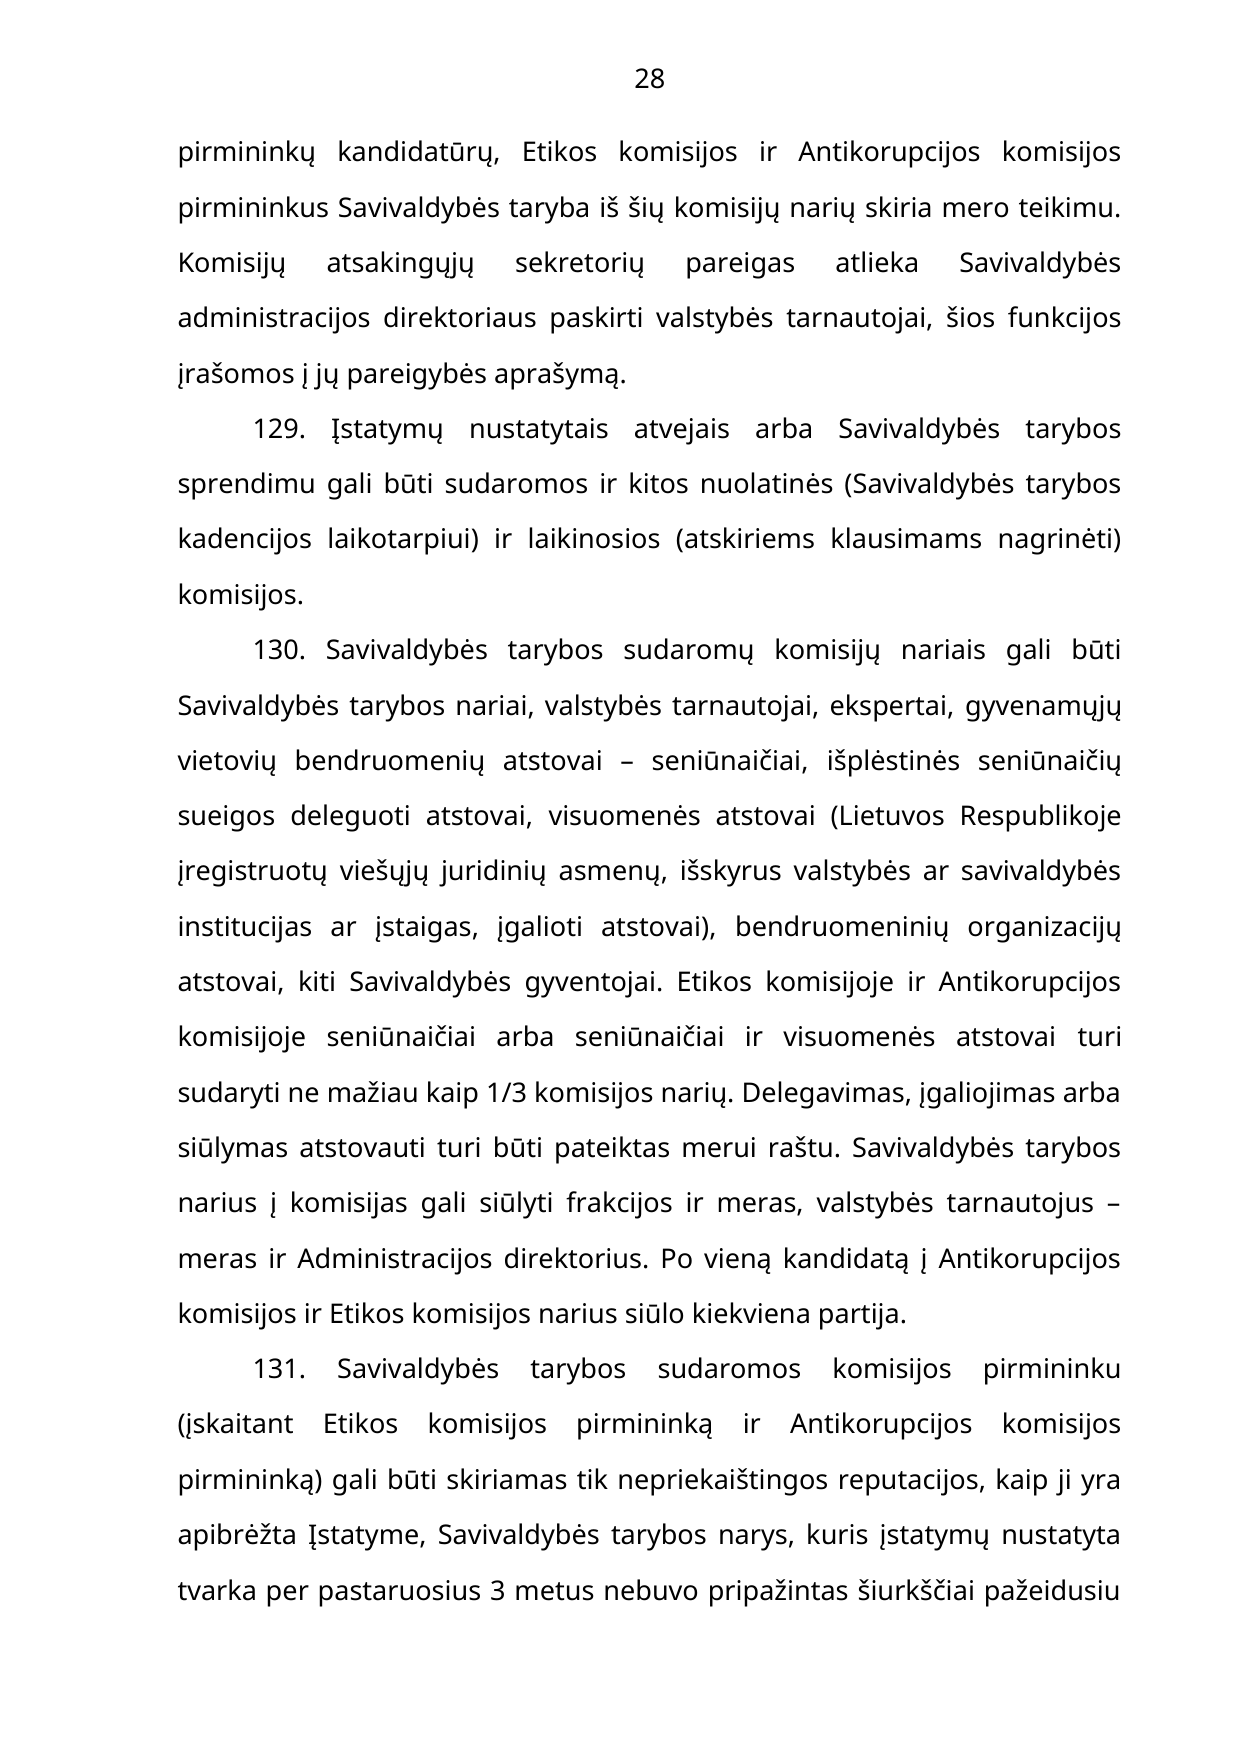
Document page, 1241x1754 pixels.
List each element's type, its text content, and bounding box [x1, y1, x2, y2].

text 130. Savivaldybės tarybos sudaromų komisijų nariais gali būti Savivaldybės tarybos nariai, valstybės tarnautojai, ekspertai, gyvenamųjų vietovių bendruomenių atstovai – seniūnaičiai, išplėstinės seniūnaičių sueigos deleguoti atstovai, visuomenės atstovai (Lietuvos Respublikoje įregistruotų viešųjų juridinių asmenų, išskyrus valstybės ar savivaldybės institucijas ar įstaigas, įgalioti atstovai), bendruomeninių organizacijų atstovai, kiti Savivaldybės gyventojai. Etikos komisijoje ir Antikorupcijos komisijoje seniūnaičiai arba seniūnaičiai ir visuomenės atstovai turi sudaryti ne mažiau kaip 1/3 komisijos narių. Delegavimas, įgaliojimas arba siūlymas atstovauti turi būti pateiktas merui raštu. Savivaldybės tarybos narius į komisijas gali siūlyti frakcijos ir meras, valstybės tarnautojus – meras ir Administracijos direktorius. Po vieną kandidatą į Antikorupcijos komisijos ir Etikos komisijos narius siūlo kiekviena partija. [177, 631, 1122, 1331]
text 131. Savivaldybės tarybos sudaromos komisijos pirmininku (įskaitant Etikos komisijos pirmininką ir Antikorupcijos komisijos pirmininką) gali būti skiriamas tik nepriekaištingos reputacijos, kaip ji yra apibrėžta Įstatyme, Savivaldybės tarybos narys, kuris įstatymų nustatyta tvarka per pastaruosius 3 metus nebuvo pripažintas šiurkščiai pažeidusiu [177, 1350, 1122, 1608]
text pirmininkų kandidatūrų, Etikos komisijos ir Antikorupcijos komisijos pirmininkus Savivaldybės taryba iš šių komisijų narių skiria mero teikimu. Komisijų atsakingųjų sekretorių pareigas atlieka Savivaldybės administracijos direktoriaus paskirti valstybės tarnautojai, šios funkcijos įrašomos į jų pareigybės aprašymą. [177, 133, 1122, 391]
text 129. Įstatymų nustatytais atvejais arba Savivaldybės tarybos sprendimu gali būti sudaromos ir kitos nuolatinės (Savivaldybės tarybos kadencijos laikotarpiui) ir laikinosios (atskiriems klausimams nagrinėti) komisijos. [177, 409, 1122, 612]
